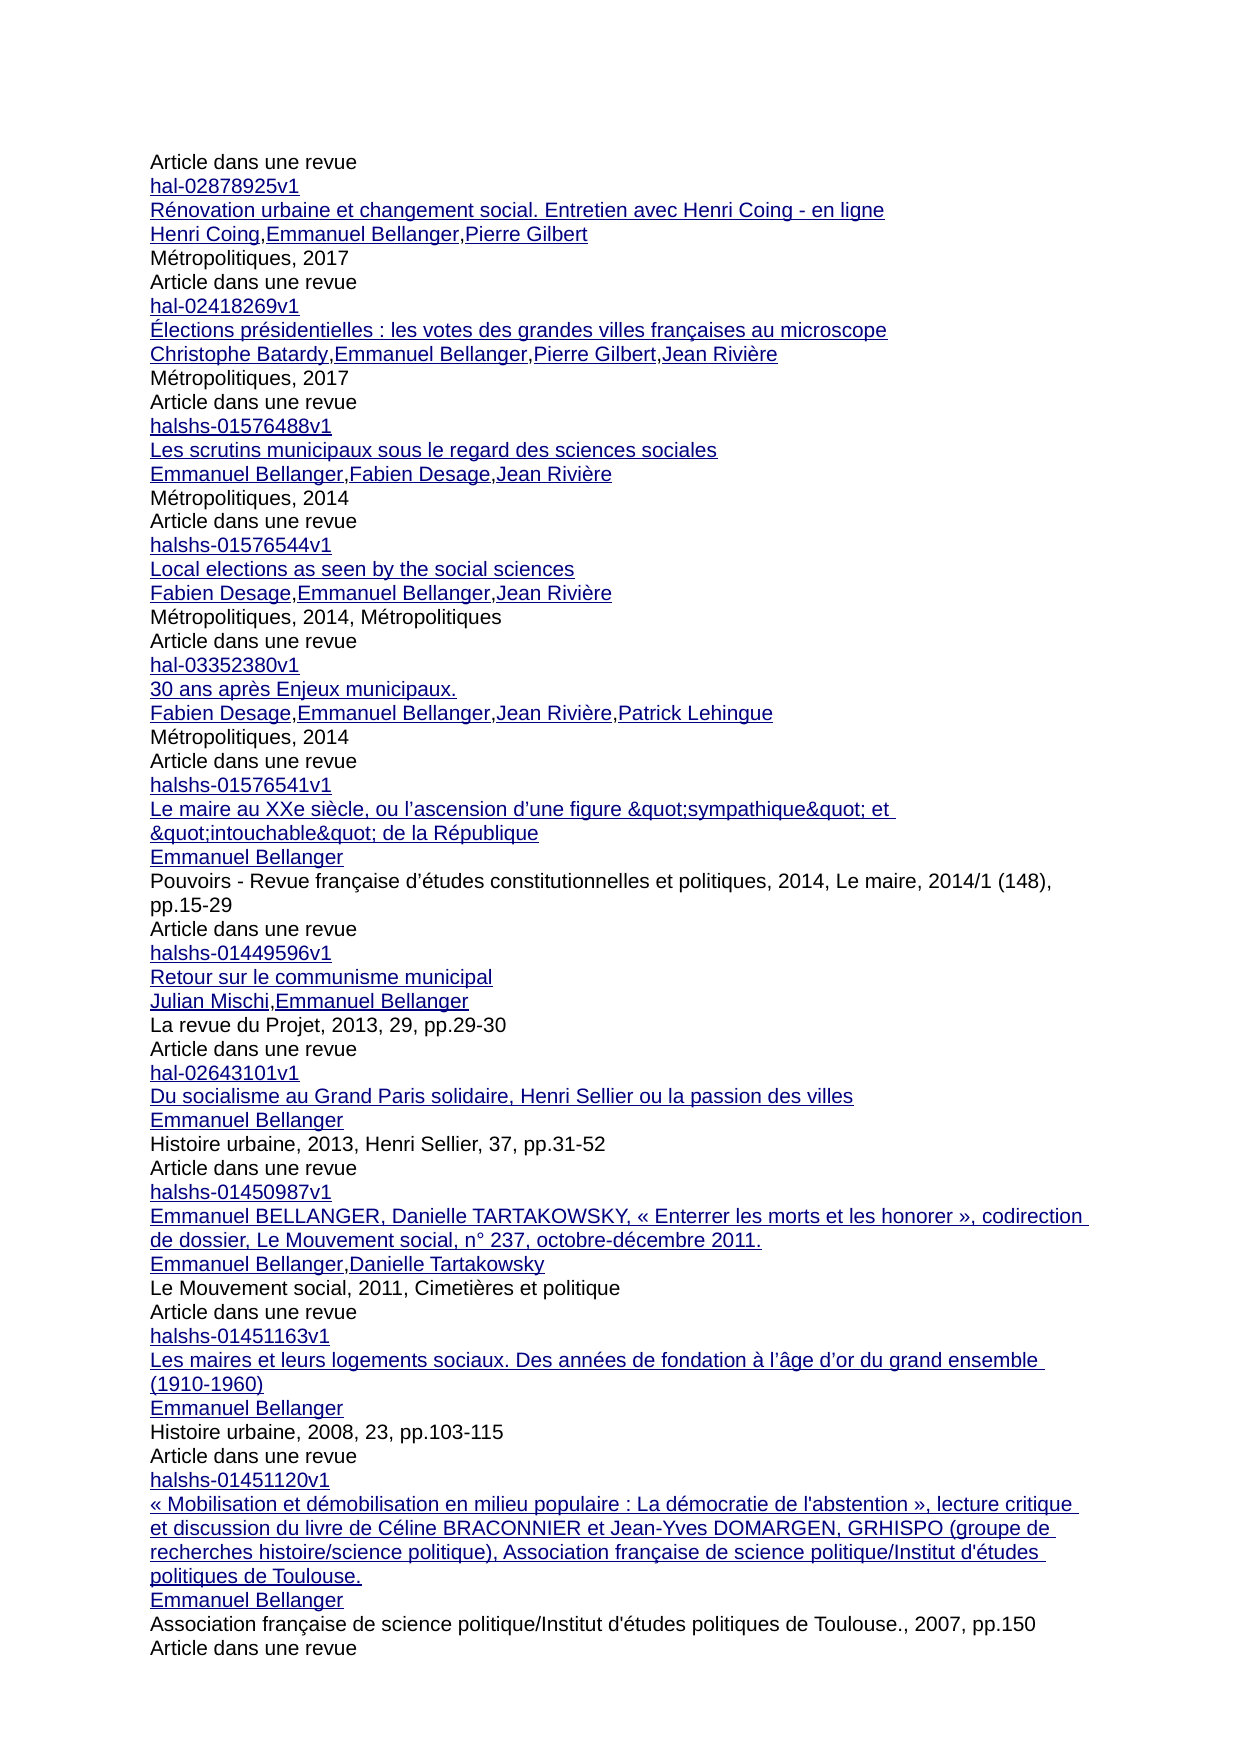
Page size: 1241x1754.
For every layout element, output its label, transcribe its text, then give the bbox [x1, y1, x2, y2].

table_cell Retour sur le communisme municipal Julian Mischi,Emmanuel Bellanger La revue du Projet, 2013, 29, pp.29-30 Article dans une revue hal-02643101v1 [150, 965, 1090, 1084]
table_cell Du socialisme au Grand Paris solidaire, Henri Sellier ou la passion des villes Emmanuel Bellanger Histoire urbaine, 2013, Henri Sellier, 37, pp.31-52 Article dans une revue halshs-01450987v1 [150, 1084, 1090, 1204]
table_cell Les scrutins municipaux sous le regard des sciences sociales Emmanuel Bellanger,Fabien Desage,Jean Rivière Métropolitiques, 2014 Article dans une revue halshs-01576544v1 [150, 438, 1090, 557]
table_cell Le maire au XXe siècle, ou l’ascension d’une figure &quot;sympathique&quot; et &quot;intouchable&quot; de la République Emmanuel Bellanger Pouvoirs - Revue française d’études constitutionnelles et politiques, 2014, Le maire, 2014/1 (148), pp.15-29 Article dans une revue halshs-01449596v1 [150, 797, 1090, 964]
table_cell « Mobilisation et démobilisation en milieu populaire : La démocratie de l'abstention », lecture critique et discussion du livre de Céline BRACONNIER et Jean-Yves DOMARGEN, GRHISPO (groupe de recherches histoire/science politique), Association française de science politique/Institut d'études politiques de Toulouse. Emmanuel Bellanger Association française de science politique/Institut d'études politiques de Toulouse., 2007, pp.150 Article dans une revue [150, 1492, 1090, 1659]
table_cell 30 ans après Enjeux municipaux. Fabien Desage,Emmanuel Bellanger,Jean Rivière,Patrick Lehingue Métropolitiques, 2014 Article dans une revue halshs-01576541v1 [150, 677, 1090, 797]
table_cell Élections présidentielles : les votes des grandes villes françaises au microscope Christophe Batardy,Emmanuel Bellanger,Pierre Gilbert,Jean Rivière Métropolitiques, 2017 Article dans une revue halshs-01576488v1 [150, 318, 1090, 437]
table_cell Rénovation urbaine et changement social. Entretien avec Henri Coing - en ligne Henri Coing,Emmanuel Bellanger,Pierre Gilbert Métropolitiques, 2017 Article dans une revue hal-02418269v1 [150, 198, 1090, 318]
table_cell Les maires et leurs logements sociaux. Des années de fondation à l’âge d’or du grand ensemble (1910-1960) Emmanuel Bellanger Histoire urbaine, 2008, 23, pp.103-115 Article dans une revue halshs-01451120v1 [150, 1348, 1090, 1492]
table_cell Article dans une revue hal-02878925v1 [150, 150, 1090, 198]
table_cell Emmanuel BELLANGER, Danielle TARTAKOWSKY, « Enterrer les morts et les honorer », codirection de dossier, Le Mouvement social, n° 237, octobre-décembre 2011. Emmanuel Bellanger,Danielle Tartakowsky Le Mouvement social, 2011, Cimetières et politique Article dans une revue halshs-01451163v1 [150, 1204, 1090, 1348]
table_cell Local elections as seen by the social sciences Fabien Desage,Emmanuel Bellanger,Jean Rivière Métropolitiques, 2014, Métropolitiques Article dans une revue hal-03352380v1 [150, 557, 1090, 677]
